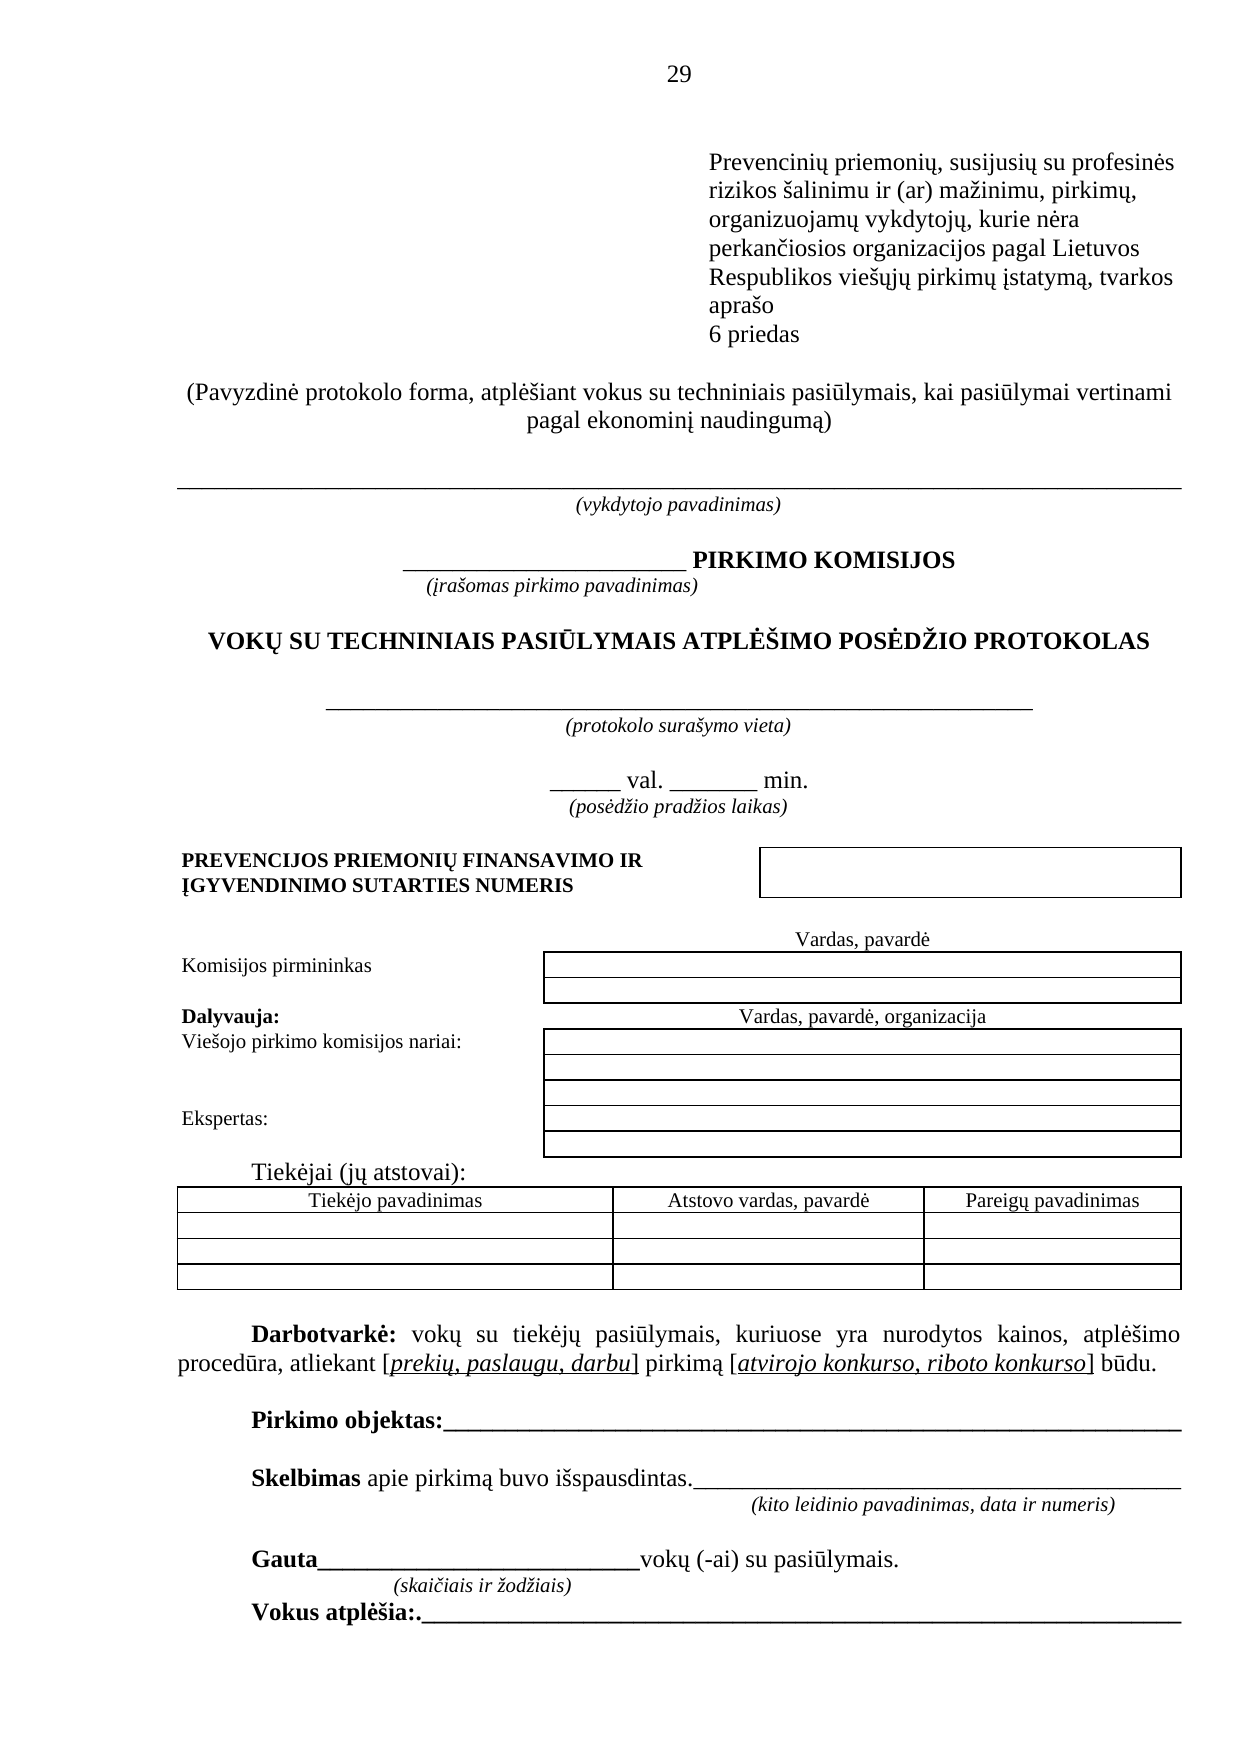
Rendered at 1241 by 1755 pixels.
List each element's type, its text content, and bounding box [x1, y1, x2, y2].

text Respublikos viešųjų pirkimų įstatymą, tvarkos [177, 262, 1181, 291]
table_header [540, 927, 544, 951]
table_header [761, 848, 1180, 897]
table_cell Dalyvauja: [177, 1002, 544, 1028]
text Vokus atplėšia:. [177, 1597, 1181, 1626]
text (įrašomas pirkimo pavadinimas) [352, 573, 1181, 597]
text Skelbimas apie pirkimą buvo išspausdintas. [177, 1463, 1181, 1492]
text 6 priedas [177, 319, 1181, 348]
text perkančiosios organizacijos pagal Lietuvos [177, 233, 1181, 262]
table_cell Viešojo pirkimo komisijos nariai: [177, 1028, 543, 1105]
text PIRKIMO KOMISIJOS [177, 545, 1181, 573]
text (kito leidinio pavadinimas, data ir numeris) [677, 1492, 1181, 1516]
text Pirkimo objektas: [177, 1405, 1181, 1434]
text (Pavyzdinė protokolo forma, atplėšiant vokus su techniniais pasiūlymais, kai pasiūlymai vertinami pagal ekonominį naudingumą) [177, 377, 1181, 434]
text aprašo [177, 291, 1181, 319]
table_cell [919, 1265, 923, 1289]
table_cell [919, 1213, 923, 1237]
text Gauta vokų (-ai) su pasiūlymais. [177, 1544, 1181, 1573]
text Darbotvarkė: vokų su tiekėjų pasiūlymais, kuriuose yra nurodytos kainos, atplėšimo procedūra, atliekant [prekių, paslaugu, darbu] pirkimą [atvirojo konkurso, riboto konkurso] būdu. [177, 1319, 1181, 1377]
text organizuojamų vykdytojų, kurie nėra [177, 204, 1181, 233]
text Prevencinių priemonių, susijusių su profesinės [177, 147, 1181, 176]
text (skaičiais ir žodžiais) [177, 1573, 1181, 1597]
text Tiekėjai (jų atstovai): [177, 1157, 1181, 1186]
text (posėdžio pradžios laikas) [177, 794, 1181, 818]
table_cell [919, 1239, 923, 1263]
text (protokolo surašymo vieta) [177, 712, 1181, 737]
table_header PREVENCIJOS PRIEMONIŲ FINANSAVIMO IR ĮGYVENDINIMO SUTARTIES NUMERIS [177, 847, 759, 897]
text val. _______ min. [177, 765, 1181, 794]
table_cell Ekspertas: [177, 1105, 543, 1156]
table_header [177, 927, 181, 951]
text VOKŲ SU TECHNINIAIS PASIŪLYMAIS ATPLĖŠIMO POSĖDŽIO PROTOKOLAS [177, 626, 1181, 655]
text rizikos šalinimu ir (ar) mažinimu, pirkimų, [177, 176, 1181, 204]
table_cell Komisijos pirmininkas [177, 951, 543, 1002]
text (vykdytojo pavadinimas) [177, 492, 1181, 516]
